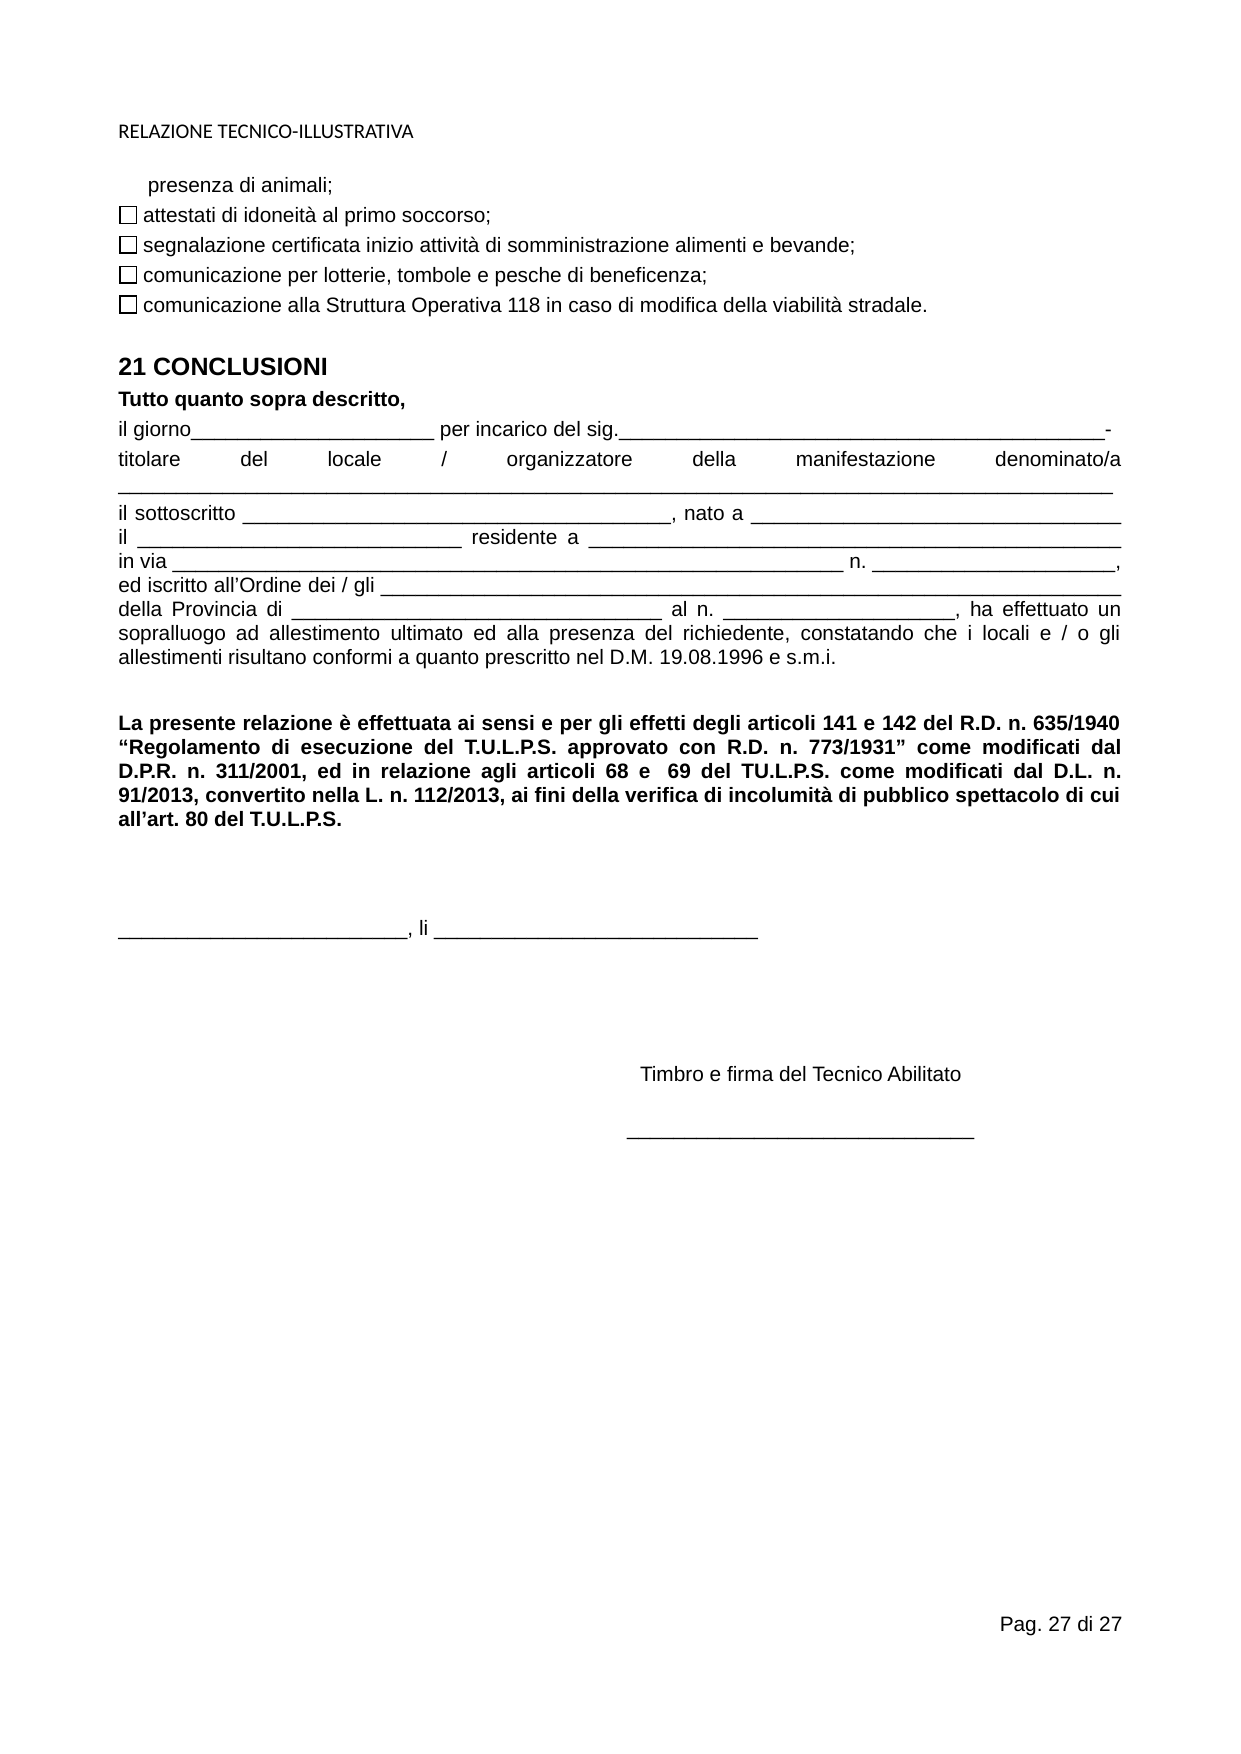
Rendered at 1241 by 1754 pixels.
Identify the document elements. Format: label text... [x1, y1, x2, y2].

text ______________________________ [595, 1116, 1006, 1140]
text il sottoscritto _____________________________________, nato a ________________________________ il ____________________________ residente a ______________________________________________ in via __________________________________________________________ n. _____________________, ed iscritto all’Ordine dei / gli ________________________________________________________________ della Provincia di ________________________________ al n. ____________________, ha effettuato un sopralluogo ad allestimento ultimato ed alla presenza del richiedente, constatando che i locali e / o gli allestimenti risultano conformi a quanto prescritto nel D.M. 19.08.1996 e s.m.i. [118, 501, 1122, 668]
text comunicazione alla Struttura Operativa 118 in caso di modifica della viabilità stradale. [118, 293, 1122, 317]
text Tutto quanto sopra descritto, [118, 387, 1122, 411]
text La presente relazione è effettuata ai sensi e per gli effetti degli articoli 141 e 142 del R.D. n. 635/1940 “Regolamento di esecuzione del T.U.L.P.S. approvato con R.D. n. 773/1931” come modificati dal D.P.R. n. 311/2001, ed in relazione agli articoli 68 e 69 del TU.L.P.S. come modificati dal D.L. n. 91/2013, convertito nella L. n. 112/2013, ai fini della verifica di incolumità di pubblico spettacolo di cui all’art. 80 del T.U.L.P.S. [118, 711, 1122, 831]
text _________________________, li ____________________________ [118, 916, 1122, 940]
text 21 CONCLUSIONI [118, 352, 1122, 381]
text titolare del locale / organizzatore della manifestazione denominato/a ______________________________________________________________________________________ [118, 447, 1122, 495]
text comunicazione per lotterie, tombole e pesche di beneficenza; [118, 263, 1122, 287]
text Timbro e firma del Tecnico Abilitato [595, 1062, 1006, 1086]
text attestati di idoneità al primo soccorso; [118, 203, 1122, 227]
text il giorno_____________________ per incarico del sig.__________________________________________- [118, 417, 1122, 441]
text presenza di animali; [118, 173, 1122, 197]
text segnalazione certificata inizio attività di somministrazione alimenti e bevande; [118, 233, 1122, 257]
